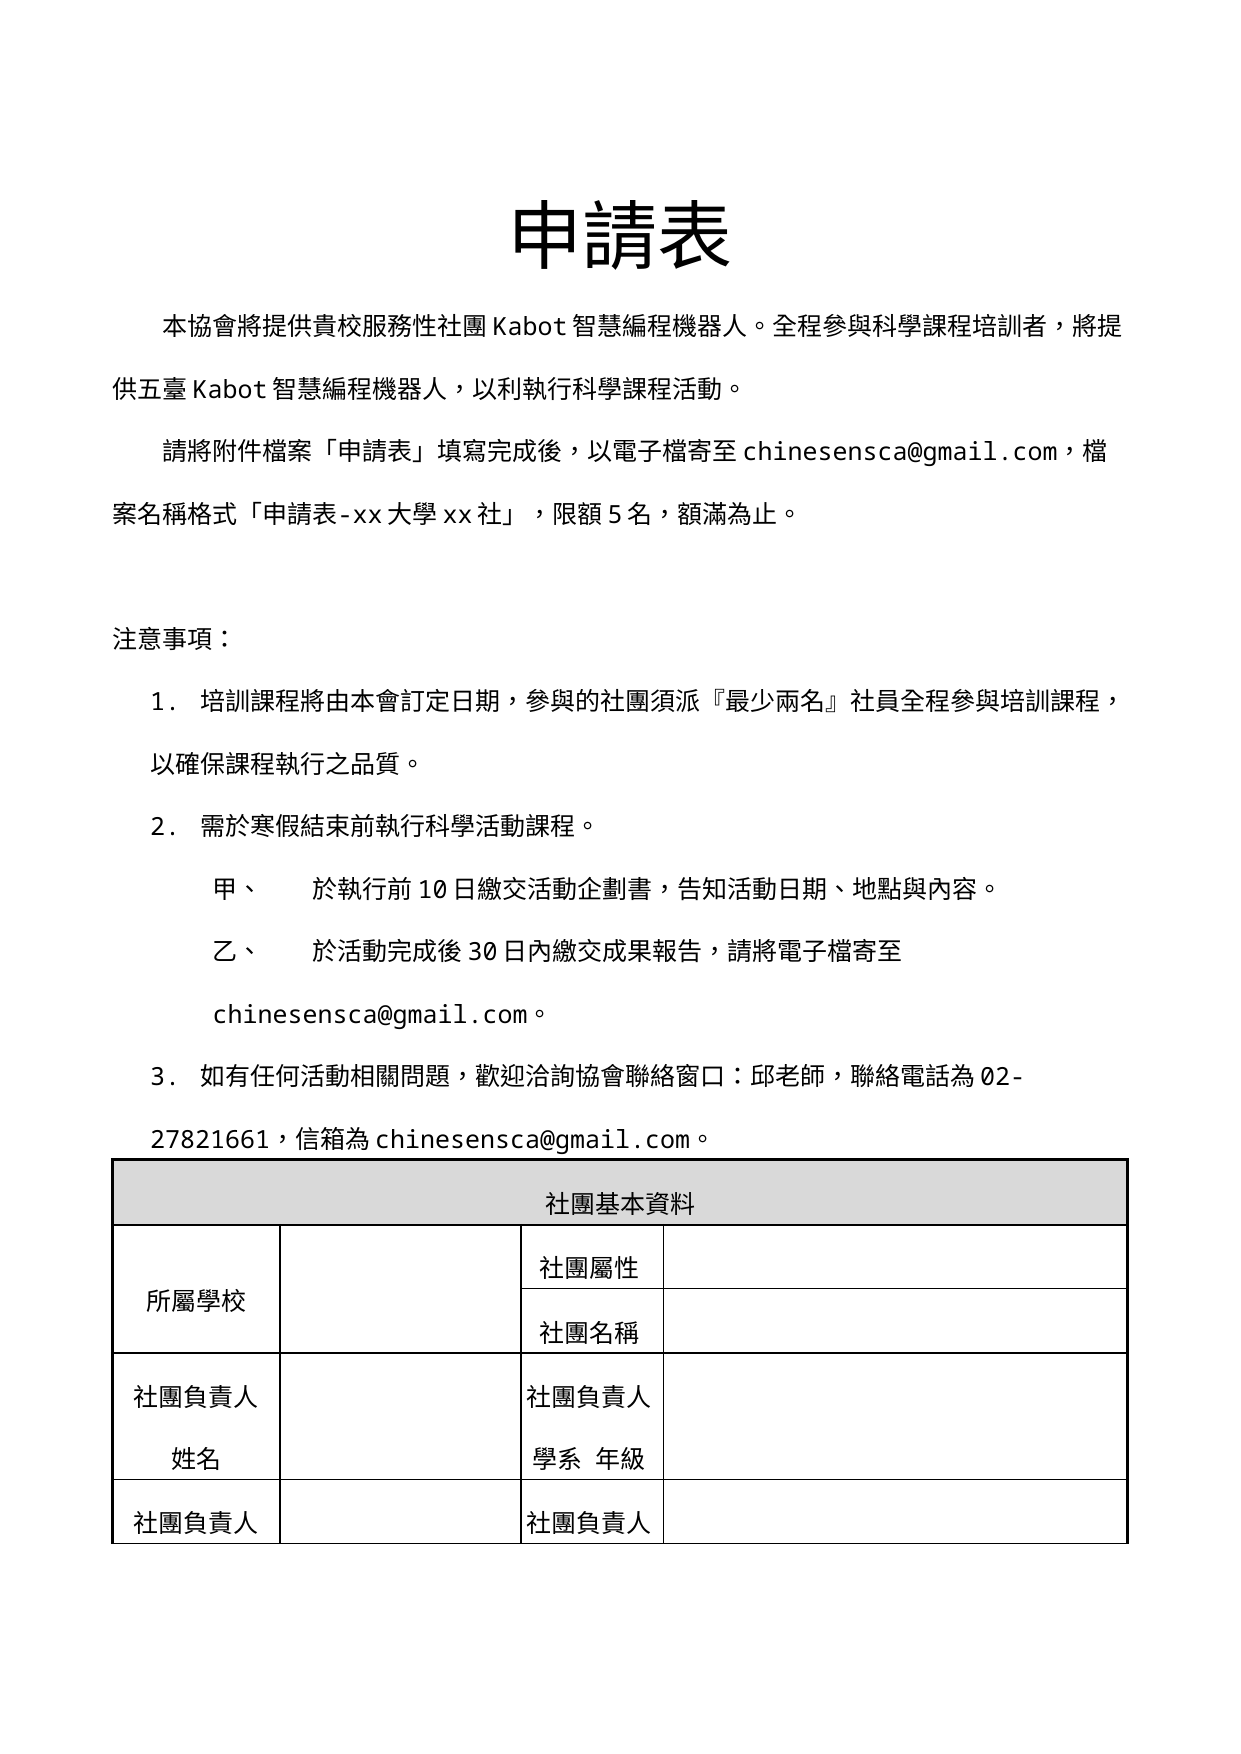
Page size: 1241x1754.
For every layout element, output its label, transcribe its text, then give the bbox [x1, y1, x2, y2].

list 需於寒假結束前執行科學活動課程。 [150, 783, 1128, 846]
text 申請表 [112, 158, 1128, 283]
table_cell [281, 1226, 520, 1352]
table_cell 所屬學校 [114, 1226, 279, 1352]
table_cell 社團屬性 [522, 1226, 663, 1288]
table_cell 社團負責人 姓名 [114, 1354, 279, 1478]
table_header 社團基本資料 [114, 1161, 1126, 1224]
table_cell [281, 1480, 520, 1543]
table_cell [664, 1226, 1126, 1288]
table_cell [664, 1354, 1126, 1478]
table_cell 社團負責人 [522, 1480, 663, 1543]
list 於執行前10日繳交活動企劃書，告知活動日期、地點與內容。 [212, 846, 1128, 908]
text 請將附件檔案「申請表」填寫完成後，以電子檔寄至chinesensca@gmail.com，檔案名稱格式「申請表-xx大學xx社」，限額5名，額滿為止。 [112, 408, 1128, 533]
table_cell [281, 1354, 520, 1478]
list 於活動完成後30日內繳交成果報告，請將電子檔寄至chinesensca@gmail.com。 [212, 908, 1128, 1033]
table_cell 社團負責人 [114, 1480, 279, 1543]
text 本協會將提供貴校服務性社團Kabot智慧編程機器人。全程參與科學課程培訓者，將提供五臺Kabot智慧編程機器人，以利執行科學課程活動。 [112, 283, 1128, 408]
table_cell 社團名稱 [522, 1289, 663, 1352]
list 培訓課程將由本會訂定日期，參與的社團須派『最少兩名』社員全程參與培訓課程，以確保課程執行之品質。 [150, 658, 1128, 783]
table_cell [664, 1289, 1126, 1352]
text 注意事項： [112, 596, 1128, 658]
table_cell 社團負責人 學系 年級 [522, 1354, 663, 1478]
table_cell [664, 1480, 1126, 1543]
list 如有任何活動相關問題，歡迎洽詢協會聯絡窗口：邱老師，聯絡電話為02-27821661，信箱為chinesensca@gmail.com。 [150, 1033, 1128, 1158]
